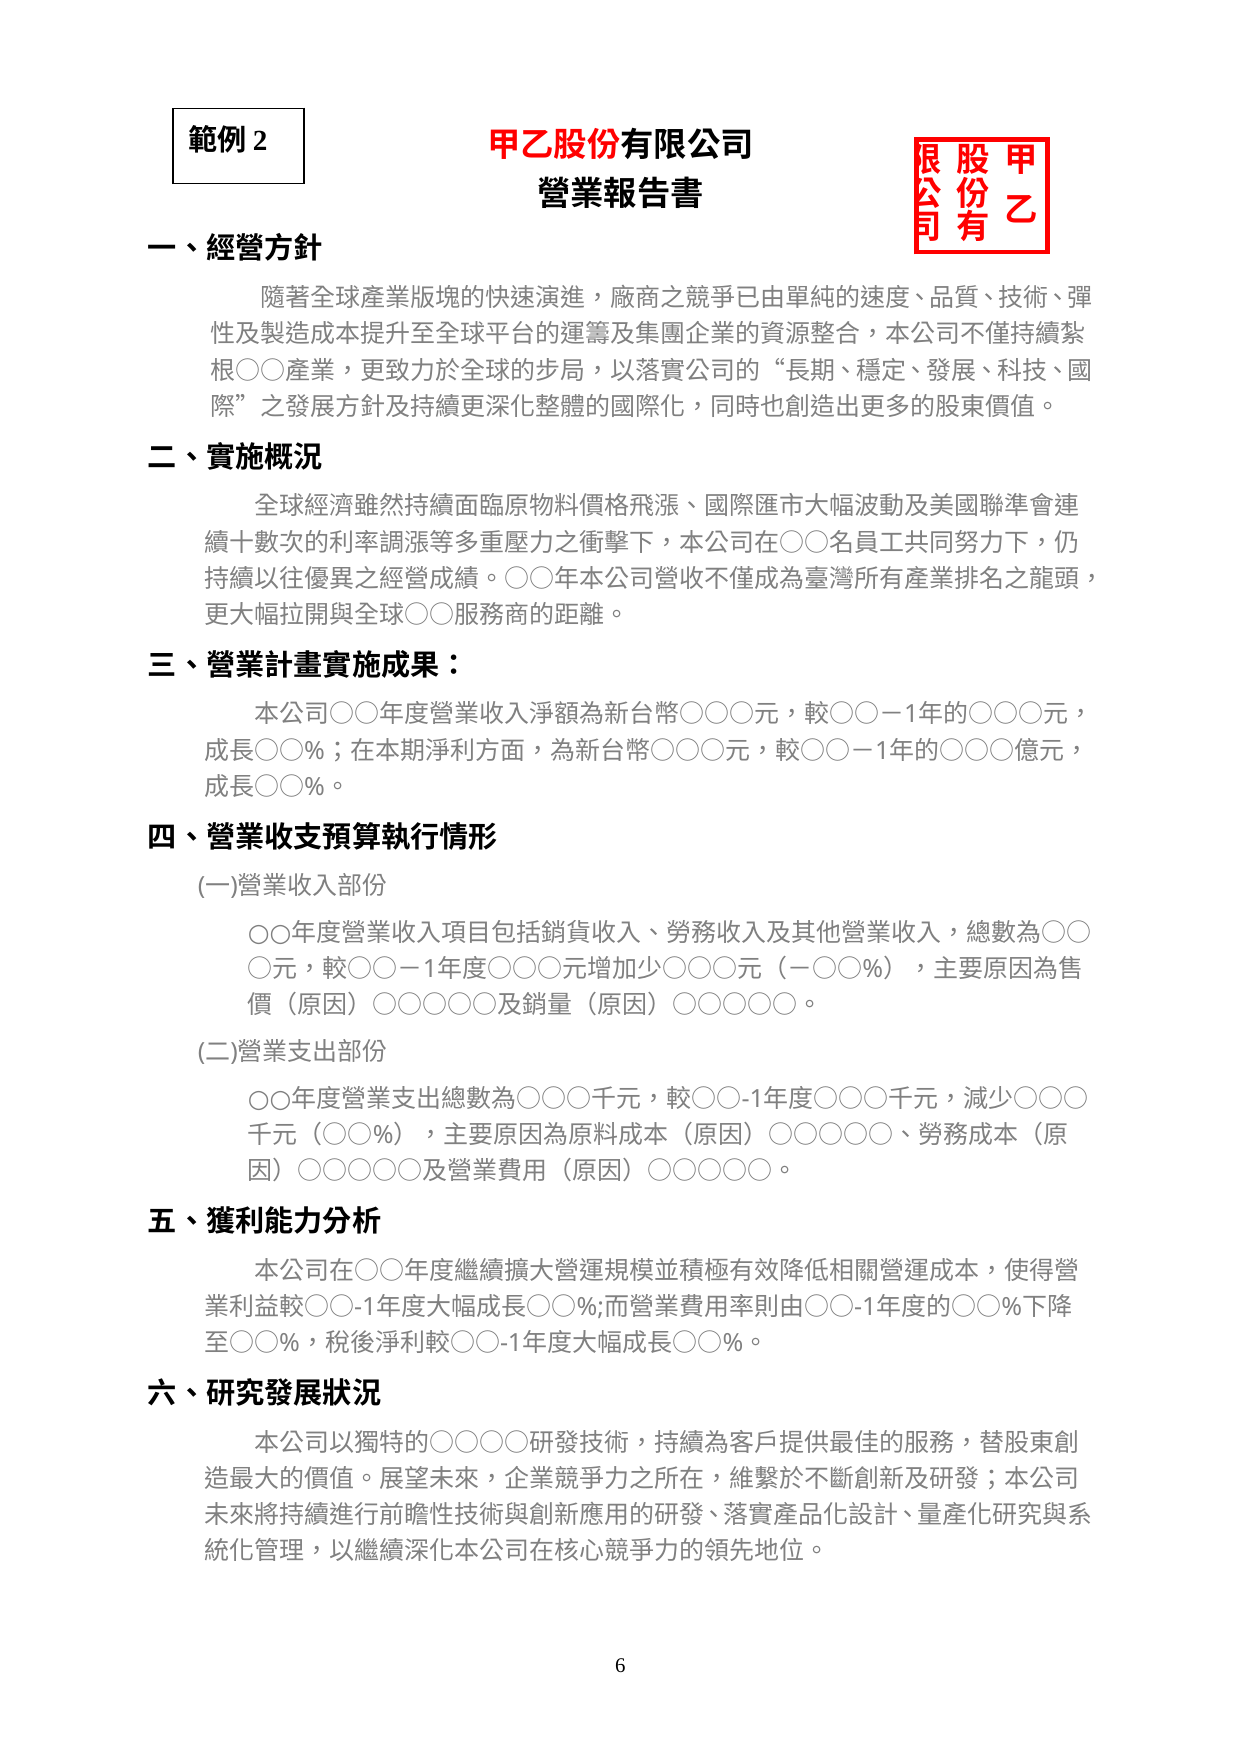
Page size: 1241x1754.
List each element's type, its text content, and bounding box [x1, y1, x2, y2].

text 二、實施概況 [148, 433, 1092, 475]
text (二)營業支出部份 [198, 1032, 1092, 1068]
text 股份有限公司 [919, 142, 997, 250]
text 本公司在○○年度繼續擴大營運規模並積極有效降低相關營運成本，使得營業利益較○○-1年度大幅成長○○%;而營業費用率則由○○-1年度的○○%下降至○○%，稅後淨利較○○-1年度大幅成長○○%。 [204, 1250, 1092, 1359]
text 本公司以獨特的○○○○研發技術，持續為客戶提供最佳的服務，替股東創造最大的價值。展望未來，企業競爭力之所在，維繫於不斷創新及研發；本公司未來將持續進行前瞻性技術與創新應用的研發、落實產品化設計、量產化研究與系統化管理，以繼續深化本公司在核心競爭力的領先地位。 [204, 1422, 1092, 1567]
text 一、經營方針 [148, 225, 1092, 267]
text 本公司○○年度營業收入淨額為新台幣○○○元，較○○－1年的○○○元，成長○○%；在本期淨利方面，為新台幣○○○元，較○○－1年的○○○億元，成長○○%。 [204, 694, 1092, 803]
text 隨著全球產業版塊的快速演進，廠商之競爭已由單純的速度、品質、技術、彈性及製造成本提升至全球平台的運籌及集團企業的資源整合，本公司不僅持續紮根○○產業，更致力於全球的步局，以落實公司的“長期、穩定、發展、科技、國際”之發展方針及持續更深化整體的國際化，同時也創造出更多的股東價值。 [210, 278, 1092, 423]
text ○○年度營業收入項目包括銷貨收入、勞務收入及其他營業收入，總數為○○○元，較○○－1年度○○○元增加少○○○元（－○○%），主要原因為售價（原因）○○○○○及銷量（原因）○○○○○。 [248, 912, 1092, 1021]
text 四、營業收支預算執行情形 [148, 813, 1092, 855]
text 甲乙股份有限公司 [305, 118, 1092, 166]
text ○○年度營業支出總數為○○○千元，較○○-1年度○○○千元，減少○○○千元（○○%），主要原因為原料成本（原因）○○○○○、勞務成本（原因）○○○○○及營業費用（原因）○○○○○。 [248, 1078, 1092, 1187]
text 營業報告書 [148, 166, 914, 214]
text 全球經濟雖然持續面臨原物料價格飛漲、國際匯市大幅波動及美國聯準會連續十數次的利率調漲等多重壓力之衝擊下，本公司在○○名員工共同努力下，仍持續以往優異之經營成績。○○年本公司營收不僅成為臺灣所有產業排名之龍頭，更大幅拉開與全球○○服務商的距離。 [204, 486, 1092, 631]
text 營業報告書 [1050, 166, 1092, 214]
text [174, 109, 303, 183]
text 甲 乙 [997, 142, 1045, 250]
text 五、獲利能力分析 [148, 1197, 1092, 1240]
text 三、營業計畫實施成果： [148, 641, 1092, 683]
text 範例2 [188, 117, 288, 159]
text (一)營業收入部份 [198, 866, 1092, 902]
text 六、研究發展狀況 [148, 1369, 1092, 1412]
text [148, 118, 172, 166]
